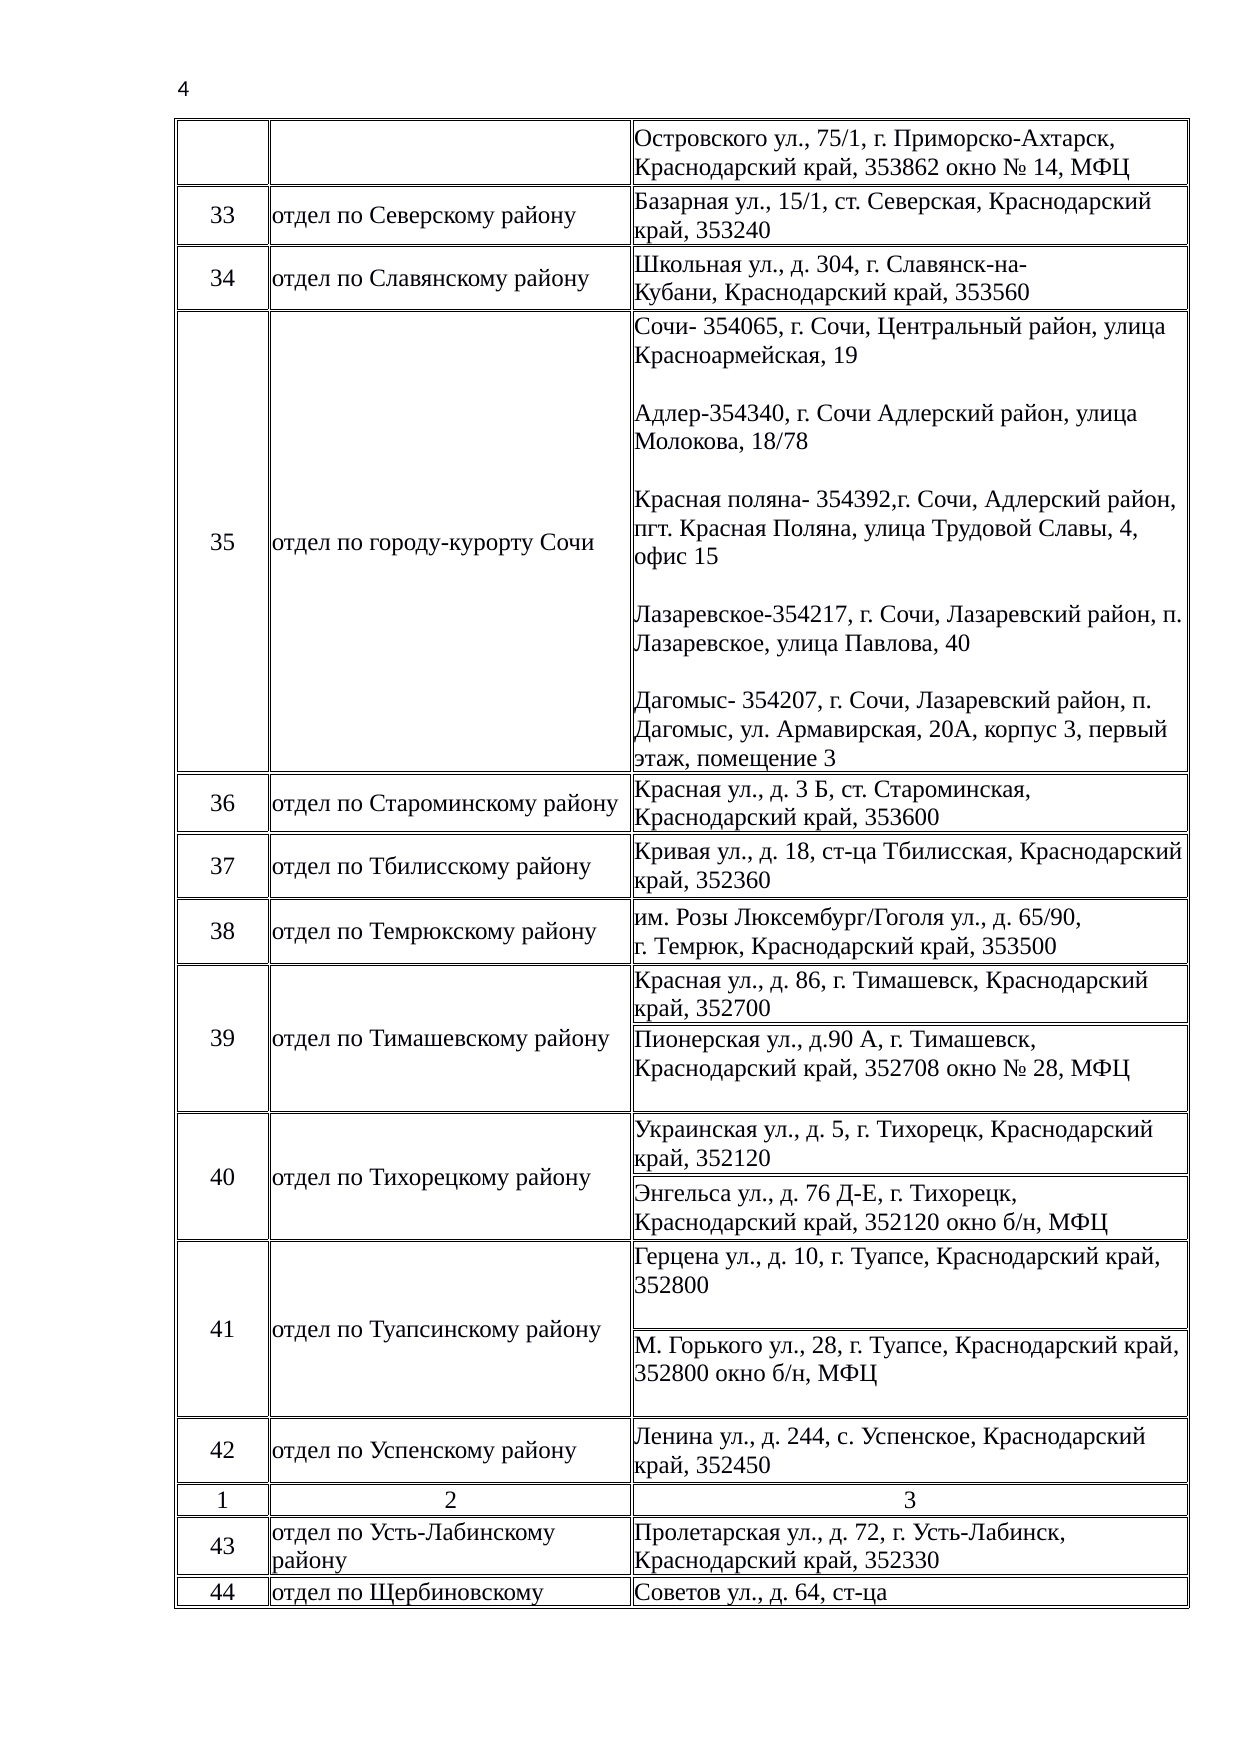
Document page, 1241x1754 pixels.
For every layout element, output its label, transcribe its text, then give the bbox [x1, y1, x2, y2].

table_cell Школьная ул., д. 304, г. Славянск-на-Кубани, Краснодарский край, 353560 [634, 247, 1187, 309]
table_cell Сочи- 354065, г. Сочи, Центральный район, улица Красноармейская, 19 Адлер-354340, г. Сочи Адлерский район, улица Молокова, 18/78 Красная поляна- 354392,г. Сочи, Адлерский район, пгт. Красная Поляна, улица Трудовой Славы, 4, офис 15 Лазаревское-354217, г. Сочи, Лазаревский район, п. Лазаревское, улица Павлова, 40 Дагомыс- 354207, г. Сочи, Лазаревский район, п. Дагомыс, ул. Армавирская, 20А, корпус 3, первый этаж, помещение 3 [634, 312, 1187, 771]
table_cell отдел по Успенскому району [271, 1419, 630, 1482]
table_cell отдел по Тихорецкому району [271, 1114, 630, 1239]
table_cell 34 [178, 247, 268, 309]
table_cell отдел по Тбилисскому району [271, 835, 630, 897]
table_cell 36 [178, 775, 268, 831]
table_cell отдел по Темрюкскому району [271, 900, 630, 962]
table_cell 42 [178, 1419, 268, 1482]
table_cell Герцена ул., д. 10, г. Туапсе, Краснодарский край, 352800 [634, 1242, 1187, 1327]
table_cell Красная ул., д. 3 Б, ст. Староминская, Краснодарский край, 353600 [634, 775, 1187, 831]
table_cell Ленина ул., д. 244, с. Успенское, Краснодарский край, 352450 [634, 1419, 1187, 1482]
table_cell М. Горького ул., 28, г. Туапсе, Краснодарский край, 352800 окно б/н, МФЦ [634, 1331, 1187, 1416]
table_cell Кривая ул., д. 18, ст-ца Тбилисская, Краснодарский край, 352360 [634, 835, 1187, 897]
table_cell 2 [271, 1485, 630, 1514]
table_cell отдел по Щербиновскому [271, 1578, 630, 1605]
table_cell 38 [178, 900, 268, 962]
table_cell 35 [178, 312, 268, 771]
table_cell Базарная ул., 15/1, ст. Северская, Краснодарский край, 353240 [634, 187, 1187, 243]
table_cell отдел по Туапсинскому району [271, 1242, 630, 1416]
table_cell [178, 121, 268, 184]
table_cell 37 [178, 835, 268, 897]
table_cell отдел по Тимашевскому району [271, 966, 630, 1111]
table_cell отдел по Северскому району [271, 187, 630, 243]
table_cell 33 [178, 187, 268, 243]
table_cell 44 [178, 1578, 268, 1605]
table_cell Энгельса ул., д. 76 Д-Е, г. Тихорецк, Краснодарский край, 352120 окно б/н, МФЦ [634, 1177, 1187, 1239]
table_cell 39 [178, 966, 268, 1111]
table_cell 3 [634, 1485, 1187, 1514]
table_cell отдел по Староминскому району [271, 775, 630, 831]
table_cell отдел по Славянскому району [271, 247, 630, 309]
table_cell [271, 121, 630, 184]
table_cell 41 [178, 1242, 268, 1416]
table_cell Пионерская ул., д.90 А, г. Тимашевск, Краснодарский край, 352708 окно № 28, МФЦ [634, 1026, 1187, 1111]
table_cell отдел по городу-курорту Сочи [271, 312, 630, 771]
table_cell Украинская ул., д. 5, г. Тихорецк, Краснодарский край, 352120 [634, 1114, 1187, 1173]
table_cell Советов ул., д. 64, ст-ца [634, 1578, 1187, 1605]
table_cell 40 [178, 1114, 268, 1239]
table_cell им. Розы Люксембург/Гоголя ул., д. 65/90, г. Темрюк, Краснодарский край, 353500 [634, 900, 1187, 962]
table_cell отдел по Усть-Лабинскому району [271, 1518, 630, 1574]
table_cell Островского ул., 75/1, г. Приморско-Ахтарск, Краснодарский край, 353862 окно № 14, МФЦ [634, 121, 1187, 184]
table_cell Красная ул., д. 86, г. Тимашевск, Краснодарский край, 352700 [634, 966, 1187, 1022]
table_cell 1 [178, 1485, 268, 1514]
table_cell Пролетарская ул., д. 72, г. Усть-Лабинск, Краснодарский край, 352330 [634, 1518, 1187, 1574]
table_cell 43 [178, 1518, 268, 1574]
